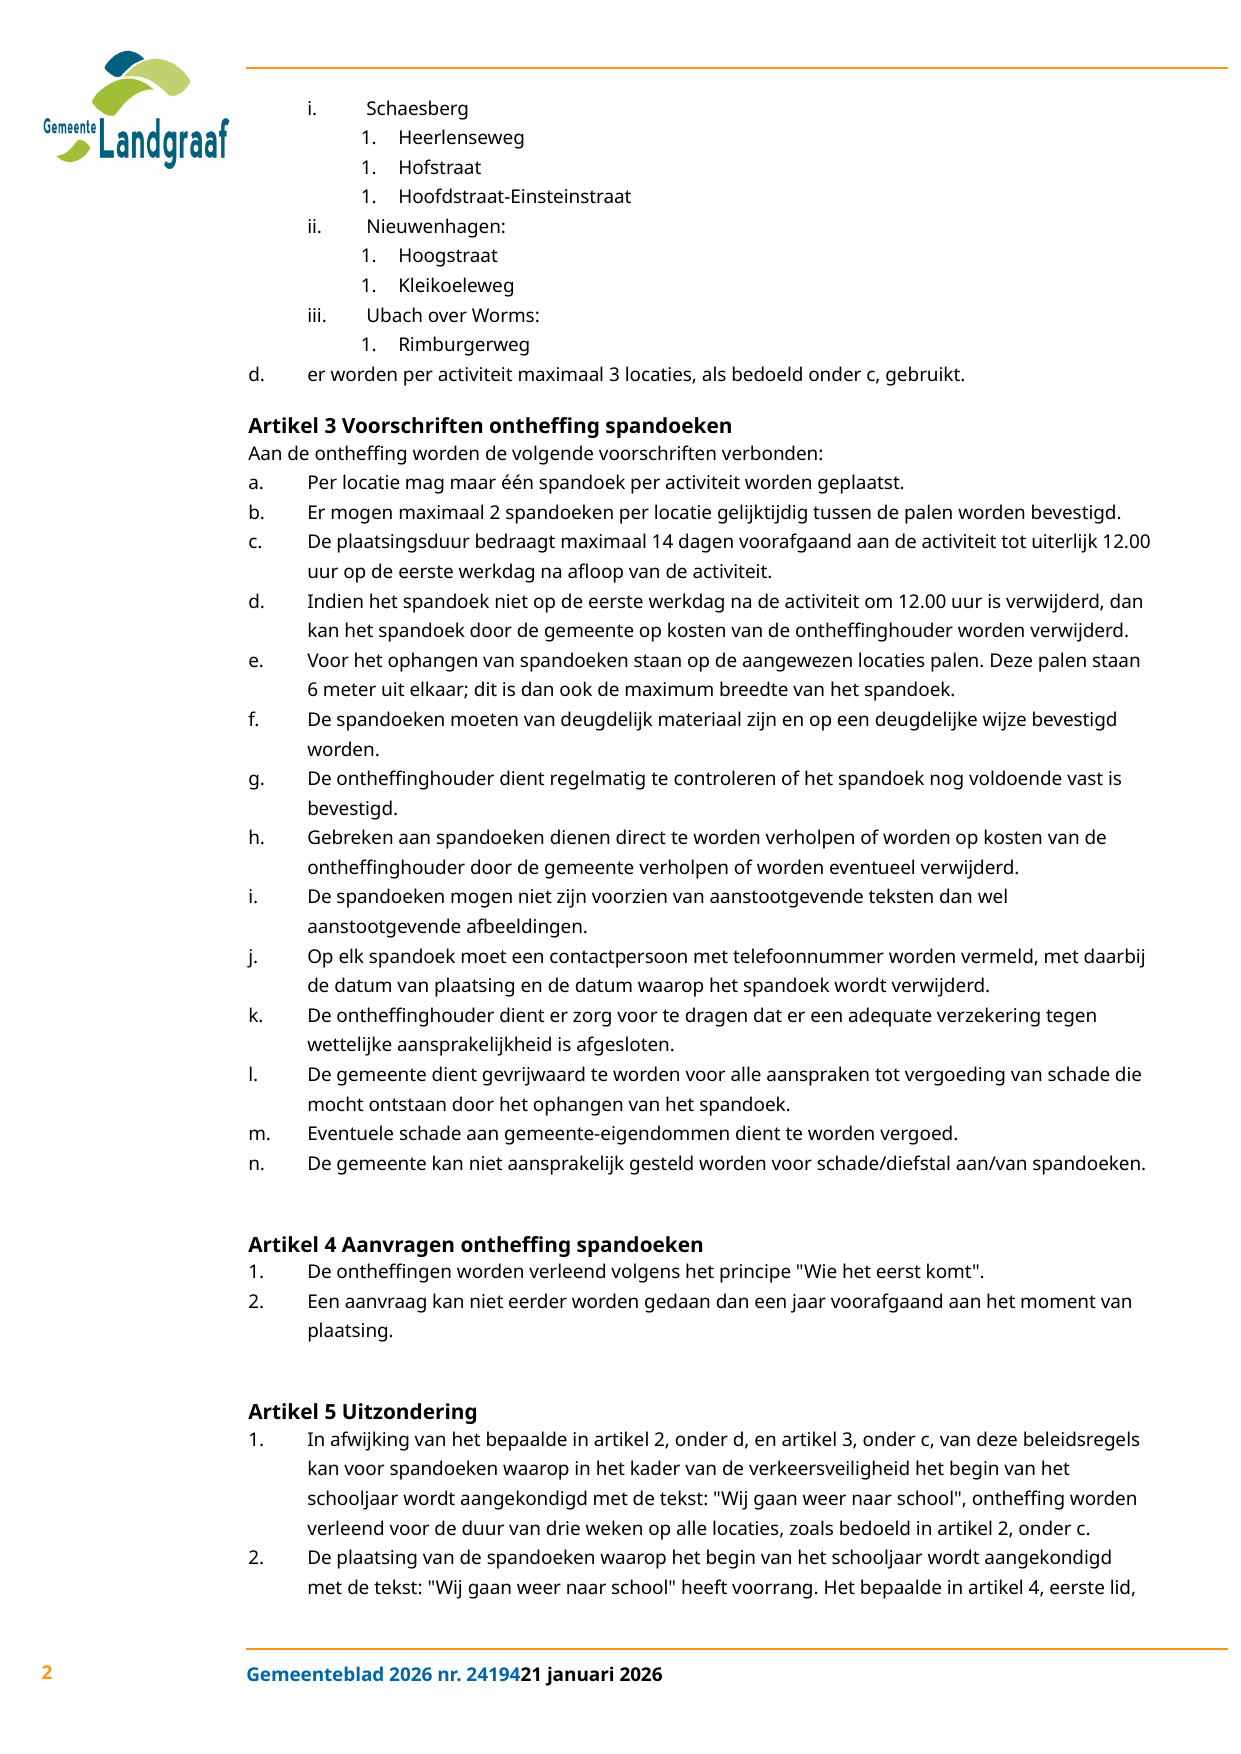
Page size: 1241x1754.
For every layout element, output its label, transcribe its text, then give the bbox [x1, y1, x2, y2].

list Hofstraat [361, 154, 1152, 180]
list Indien het spandoek niet op de eerste werkdag na de activiteit om 12.00 uur is verwijderd, dan kan het spandoek door de gemeente op kosten van de ontheffinghouder worden verwijderd. [248, 588, 1152, 643]
list er worden per activiteit maximaal 3 locaties, als bedoeld onder c, gebruikt. [248, 361, 1152, 387]
list Er mogen maximaal 2 spandoeken per locatie gelijktijdig tussen de palen worden bevestigd. [248, 499, 1152, 525]
list Op elk spandoek moet een contactpersoon met telefoonnummer worden vermeld, met daarbij de datum van plaatsing en de datum waarop het spandoek wordt verwijderd. [248, 943, 1152, 998]
list Nieuwenhagen: [307, 213, 1152, 239]
list De plaatsingsduur bedraagt maximaal 14 dagen voorafgaand aan de activiteit tot uiterlijk 12.00 uur op de eerste werkdag na afloop van de activiteit. [248, 529, 1152, 584]
text Artikel 5 Uitzondering [248, 1397, 1152, 1426]
list Per locatie mag maar één spandoek per activiteit worden geplaatst. [248, 469, 1152, 495]
text Aan de ontheffing worden de volgende voorschriften verbonden: [248, 440, 1152, 466]
text Artikel 3 Voorschriften ontheffing spandoeken [248, 411, 1152, 440]
list De spandoeken moeten van deugdelijk materiaal zijn en op een deugdelijke wijze bevestigd worden. [248, 706, 1152, 761]
list Heerlenseweg [361, 124, 1152, 150]
list De ontheffinghouder dient er zorg voor te dragen dat er een adequate verzekering tegen wettelijke aansprakelijkheid is afgesloten. [248, 1002, 1152, 1057]
list Voor het ophangen van spandoeken staan op de aangewezen locaties palen. Deze palen staan 6 meter uit elkaar; dit is dan ook de maximum breedte van het spandoek. [248, 647, 1152, 702]
list Hoofdstraat-Einsteinstraat [361, 183, 1152, 209]
list De ontheffingen worden verleend volgens het principe "Wie het eerst komt". [248, 1258, 1152, 1284]
list Een aanvraag kan niet eerder worden gedaan dan een jaar voorafgaand aan het moment van plaatsing. [248, 1288, 1152, 1343]
list Eventuele schade aan gemeente-eigendommen dient te worden vergoed. [248, 1120, 1152, 1146]
list Schaesberg [307, 95, 1152, 121]
list Hoogstraat [361, 243, 1152, 268]
list De gemeente kan niet aansprakelijk gesteld worden voor schade/diefstal aan/van spandoeken. [248, 1150, 1152, 1176]
list Rimburgerweg [361, 331, 1152, 357]
list In afwijking van het bepaalde in artikel 2, onder d, en artikel 3, onder c, van deze beleidsregels kan voor spandoeken waarop in het kader van de verkeersveiligheid het begin van het schooljaar wordt aangekondigd met de tekst: "Wij gaan weer naar school", ontheffing worden verleend voor de duur van drie weken op alle locaties, zoals bedoeld in artikel 2, onder c. [248, 1426, 1152, 1540]
list De plaatsing van de spandoeken waarop het begin van het schooljaar wordt aangekondigd met de tekst: "Wij gaan weer naar school" heeft voorrang. Het bepaalde in artikel 4, eerste lid, [248, 1544, 1152, 1599]
text Artikel 4 Aanvragen ontheffing spandoeken [248, 1230, 1152, 1258]
list De spandoeken mogen niet zijn voorzien van aanstootgevende teksten dan wel aanstootgevende afbeeldingen. [248, 884, 1152, 939]
list Kleikoeleweg [361, 272, 1152, 298]
list Gebreken aan spandoeken dienen direct te worden verholpen of worden op kosten van de ontheffinghouder door de gemeente verholpen of worden eventueel verwijderd. [248, 824, 1152, 880]
list Ubach over Worms: [307, 302, 1152, 328]
picture [41, 47, 231, 172]
list De gemeente dient gevrijwaard te worden voor alle aanspraken tot vergoeding van schade die mocht ontstaan door het ophangen van het spandoek. [248, 1061, 1152, 1116]
list De ontheffinghouder dient regelmatig te controleren of het spandoek nog voldoende vast is bevestigd. [248, 765, 1152, 821]
